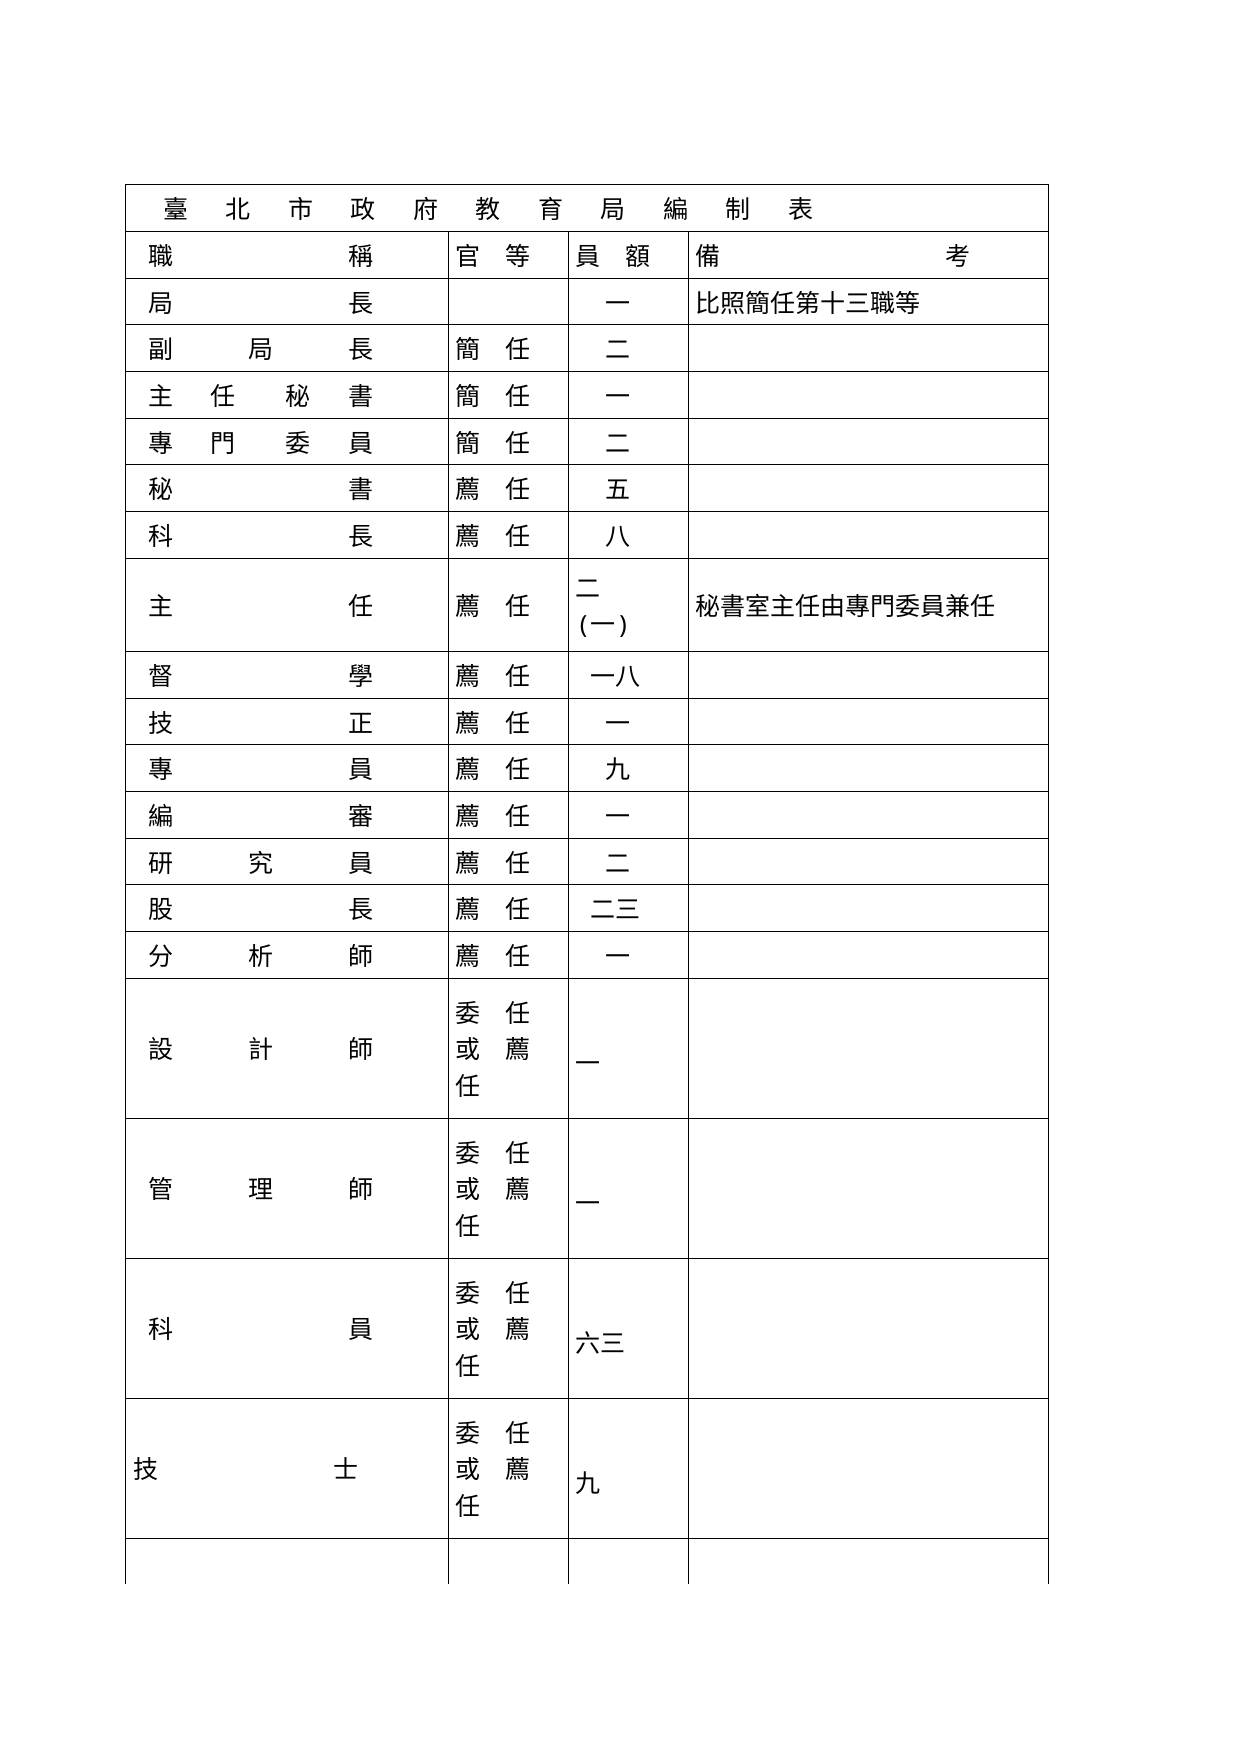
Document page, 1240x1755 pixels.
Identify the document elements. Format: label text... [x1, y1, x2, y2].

table_cell 一 [569, 979, 688, 1117]
table_cell [689, 1259, 1048, 1397]
table_cell 一八 [569, 652, 688, 697]
table_cell 委 任 或 薦 任 [449, 1119, 568, 1257]
table_cell 官 等 [449, 232, 568, 277]
table_cell 專 門 委 員 [126, 419, 448, 464]
table_cell 簡 任 [449, 325, 568, 371]
table_cell [689, 1399, 1048, 1537]
table_cell [569, 1539, 688, 1584]
table_cell 簡 任 [449, 419, 568, 464]
table_cell 技 士 [126, 1399, 448, 1537]
table_cell 科 長 [126, 512, 448, 557]
table_cell 主 任 [126, 559, 448, 651]
table_cell 股 長 [126, 885, 448, 931]
table_cell [689, 792, 1048, 837]
table_cell 薦 任 [449, 745, 568, 791]
table_cell 備 考 [689, 232, 1048, 277]
table_cell 薦 任 [449, 839, 568, 884]
table_cell 九 [569, 745, 688, 791]
table_cell 秘書室主任由專門委員兼任 [689, 559, 1048, 651]
table_cell 五 [569, 465, 688, 511]
table_cell 一 [569, 792, 688, 837]
table_cell [689, 839, 1048, 884]
table_cell 委 任 或 薦 任 [449, 1259, 568, 1397]
table_cell [689, 1539, 1048, 1584]
table_cell 二 [569, 325, 688, 371]
table_cell [689, 745, 1048, 791]
table_cell 委 任 或 薦 任 [449, 979, 568, 1117]
table_cell 一 [569, 1119, 688, 1257]
table_cell 編 審 [126, 792, 448, 837]
table_cell [689, 465, 1048, 511]
table_cell 九 [569, 1399, 688, 1537]
table_cell [689, 652, 1048, 697]
table_cell 比照簡任第十三職等 [689, 279, 1048, 324]
table_cell 員 額 [569, 232, 688, 277]
table_cell [449, 1539, 568, 1584]
table_cell 六三 [569, 1259, 688, 1397]
table_cell [689, 979, 1048, 1117]
table_cell [449, 279, 568, 324]
table_cell 研 究 員 [126, 839, 448, 884]
table_cell [689, 419, 1048, 464]
table_cell 委 任 或 薦 任 [449, 1399, 568, 1537]
table_cell 職 稱 [126, 232, 448, 277]
table_cell [126, 1539, 448, 1584]
table_cell [689, 1119, 1048, 1257]
table_cell [689, 512, 1048, 557]
table_cell [689, 325, 1048, 371]
table_cell 一 [569, 932, 688, 977]
table_cell 科 員 [126, 1259, 448, 1397]
table_header 臺 北 市 政 府 教 育 局 編 制 表 [126, 185, 1048, 231]
table_cell 一 [569, 372, 688, 417]
table_cell 二 [569, 839, 688, 884]
table_cell 薦 任 [449, 559, 568, 651]
table_cell 設 計 師 [126, 979, 448, 1117]
table_cell 分 析 師 [126, 932, 448, 977]
table_cell 薦 任 [449, 465, 568, 511]
table_cell 薦 任 [449, 512, 568, 557]
table_cell 主 任 秘 書 [126, 372, 448, 417]
table_cell 局 長 [126, 279, 448, 324]
table_cell 專 員 [126, 745, 448, 791]
table_cell 薦 任 [449, 652, 568, 697]
table_cell 薦 任 [449, 932, 568, 977]
table_cell 二 [569, 419, 688, 464]
table_cell [689, 372, 1048, 417]
table_cell 二三 [569, 885, 688, 931]
table_cell 八 [569, 512, 688, 557]
table_cell 薦 任 [449, 792, 568, 837]
table_cell 管 理 師 [126, 1119, 448, 1257]
table_cell 督 學 [126, 652, 448, 697]
table_cell 副 局 長 [126, 325, 448, 371]
table_cell 薦 任 [449, 885, 568, 931]
table_cell 技 正 [126, 699, 448, 744]
table_cell 一 [569, 699, 688, 744]
table_cell [689, 699, 1048, 744]
table_cell 秘 書 [126, 465, 448, 511]
table_cell [689, 885, 1048, 931]
table_cell [689, 932, 1048, 977]
table_cell 薦 任 [449, 699, 568, 744]
table_cell 二 (一) [569, 559, 688, 651]
table_cell 一 [569, 279, 688, 324]
table_cell 簡 任 [449, 372, 568, 417]
